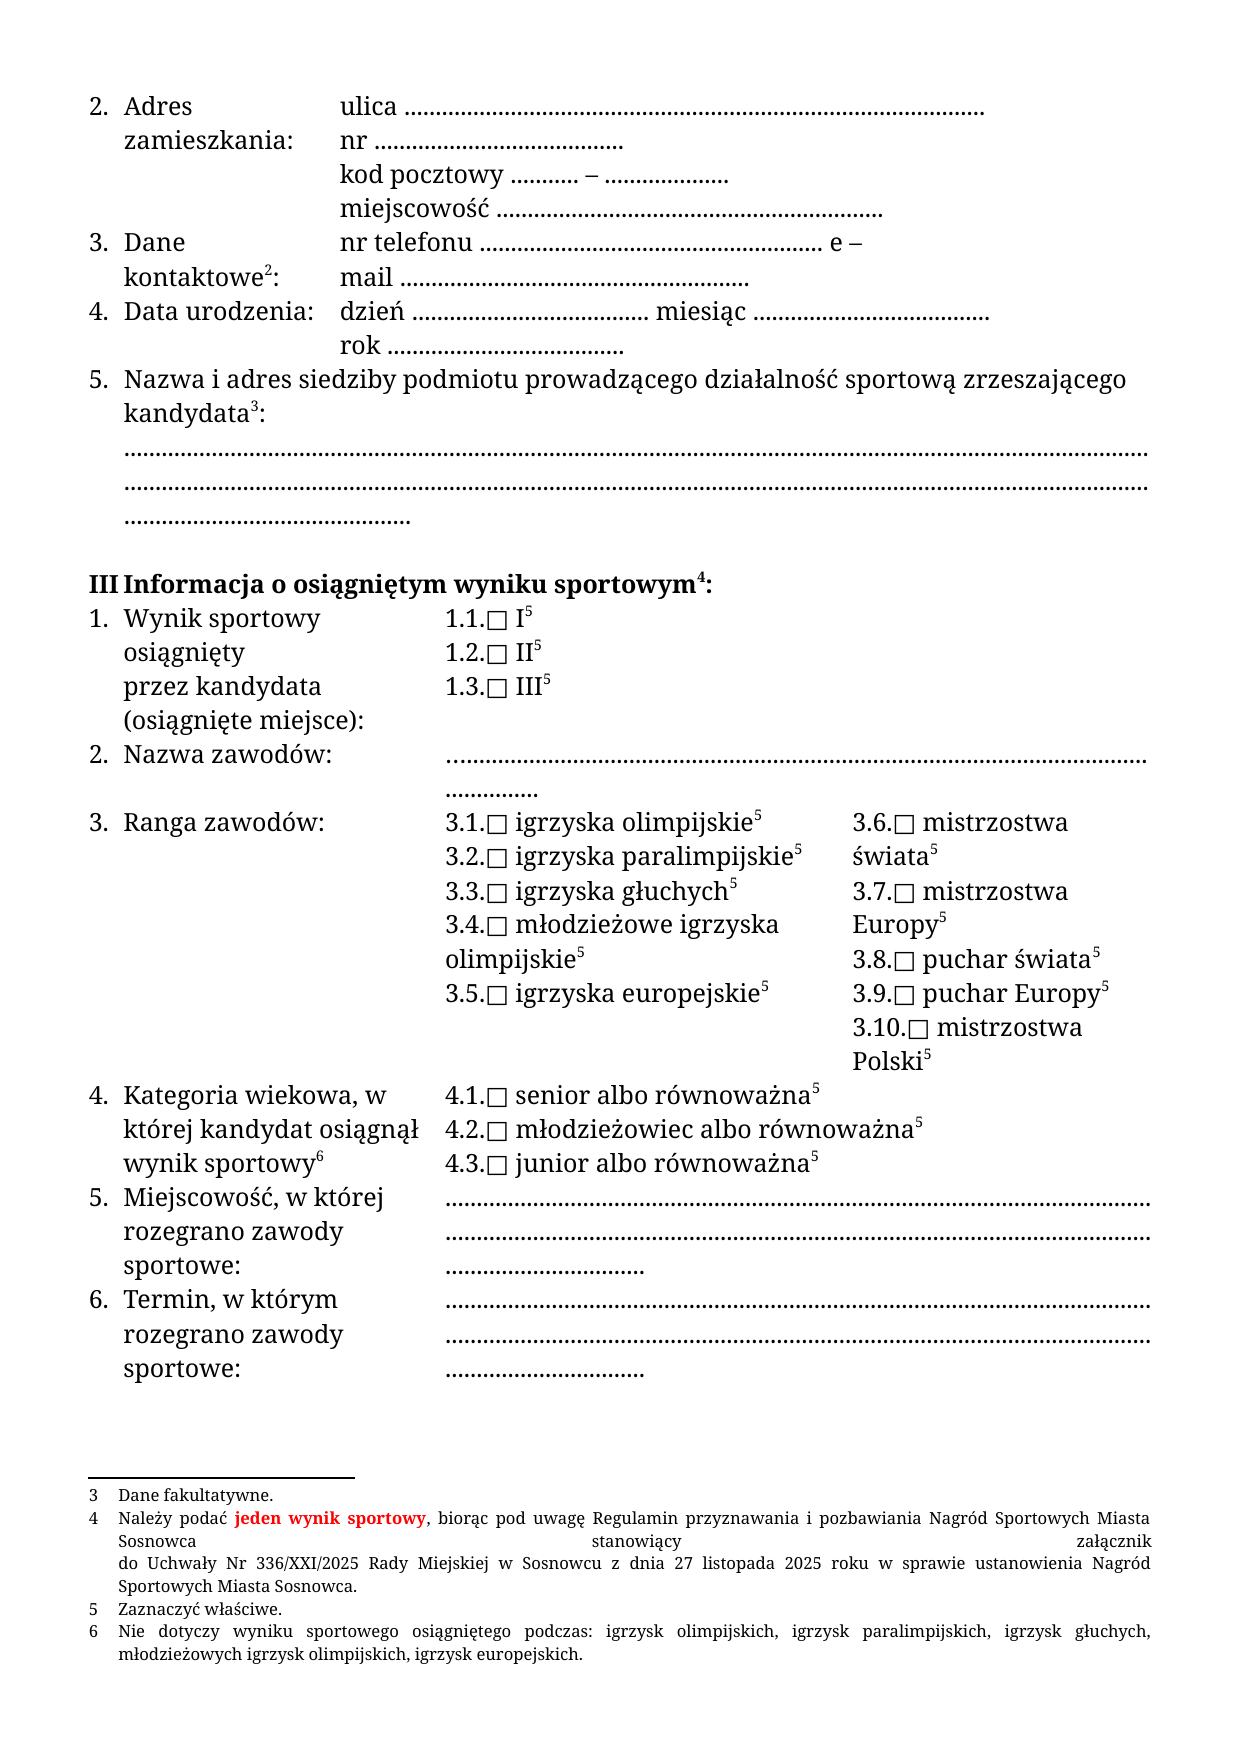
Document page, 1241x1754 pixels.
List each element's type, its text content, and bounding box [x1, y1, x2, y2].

table_cell [89, 158, 124, 225]
table_cell Kategoria wiekowa, w której kandydat osiągnął wynik sportowy [124, 1079, 445, 1180]
table_cell 1.1.□ І 1.2.□ ІІ5 1.3.□ ІІІ5 [446, 601, 852, 737]
table_cell [89, 601, 123, 737]
table_cell Miejscowość, w której rozegrano zawody sportowe: [124, 1181, 445, 1282]
table_cell nr telefonu ....................................................... e – mail ........................................................ [340, 226, 1152, 293]
table_cell [89, 738, 123, 805]
table_cell Nazwa zawodów: [124, 738, 445, 805]
table_cell 4.1.□ senior albo równoważna5 4.2.□ młodzieżowiec albo równoważna5 4.3.□ junior albo równoważna5 [446, 1079, 1151, 1180]
table_cell [89, 226, 124, 293]
table_cell Adres zamieszkania: [125, 90, 339, 157]
table_cell [89, 431, 124, 566]
table_cell [89, 362, 124, 430]
table_cell dzień ...................................... miesiąc ...................................... rok ...................................... [340, 294, 1152, 361]
table_cell [89, 1079, 123, 1180]
table_cell [853, 601, 1151, 737]
table_cell [89, 294, 124, 361]
table_cell 3.1.□ igrzyska olimpijskie5 3.2.□ igrzyska paralimpijskie5 3.3.□ igrzyska głuchych5 3.4.□ młodzieżowe igrzyska olimpijskie5 3.5.□ igrzyska europejskie5 [446, 806, 852, 1077]
table_cell kod pocztowy ........... – .................... miejscowość .............................................................. [340, 158, 1152, 225]
table_cell Dane kontaktowe2: [125, 226, 339, 293]
table_cell ulica ............................................................................................. nr ........................................ [340, 90, 1152, 157]
table_cell [89, 806, 123, 1077]
table_cell …............................................................................................................................ [446, 738, 1151, 805]
table_cell Ranga zawodów: [124, 806, 445, 1077]
table_cell [89, 90, 124, 157]
table_cell ...................................................................................................................................................................................................................................................................................................................................................................................... [125, 431, 1152, 566]
table_cell Wynik sportowy osiągnięty przez kandydata (osiągnięte miejsce): [124, 601, 445, 737]
table_cell .................................................................................................................................................................................................................................................................. [446, 1283, 1151, 1384]
table_header [89, 567, 123, 600]
table_cell .................................................................................................................................................................................................................................................................. [446, 1181, 1151, 1282]
table_cell Data urodzenia: [125, 294, 339, 361]
table_cell [89, 1181, 123, 1282]
table_cell Termin, w którym rozegrano zawody sportowe: [124, 1283, 445, 1384]
table_cell 3.6.□ mistrzostwa świata5 3.7.□ mistrzostwa Europy5 3.8.□ puchar świata5 3.9.□ puchar Europy5 3.10.□ mistrzostwa Polski5 [853, 806, 1151, 1077]
table_header Informacja o osiągniętym wyniku sportowym: [124, 567, 1151, 600]
table_cell [89, 1283, 123, 1384]
table_cell Nazwa i adres siedziby podmiotu prowadzącego działalność sportową zrzeszającego kandydata: [125, 362, 1152, 430]
table_cell [125, 158, 339, 225]
